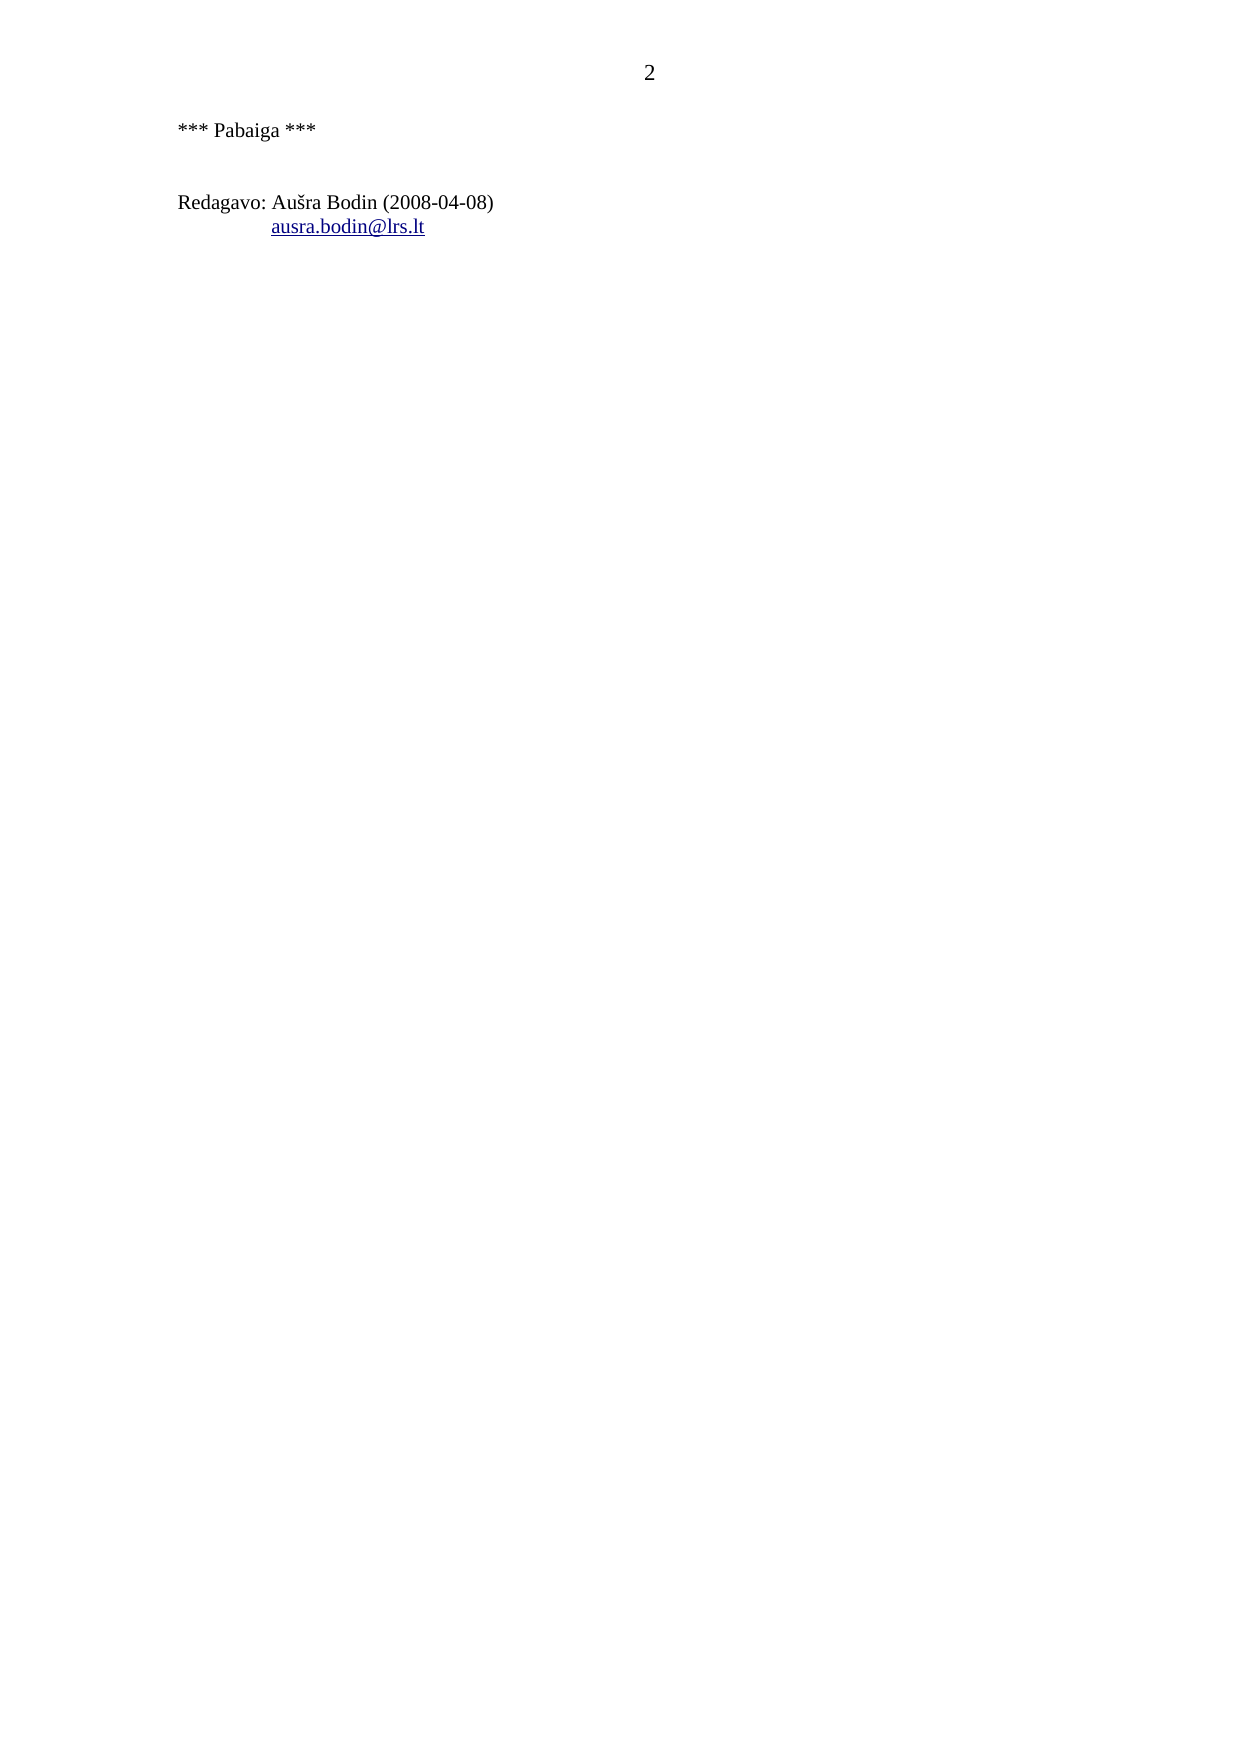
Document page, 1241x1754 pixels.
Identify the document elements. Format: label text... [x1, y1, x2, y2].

text Redagavo: Aušra Bodin (2008-04-08) [177, 190, 1122, 214]
text ausra.bodin@lrs.lt [177, 214, 1122, 238]
text *** Pabaiga *** [177, 118, 1122, 142]
